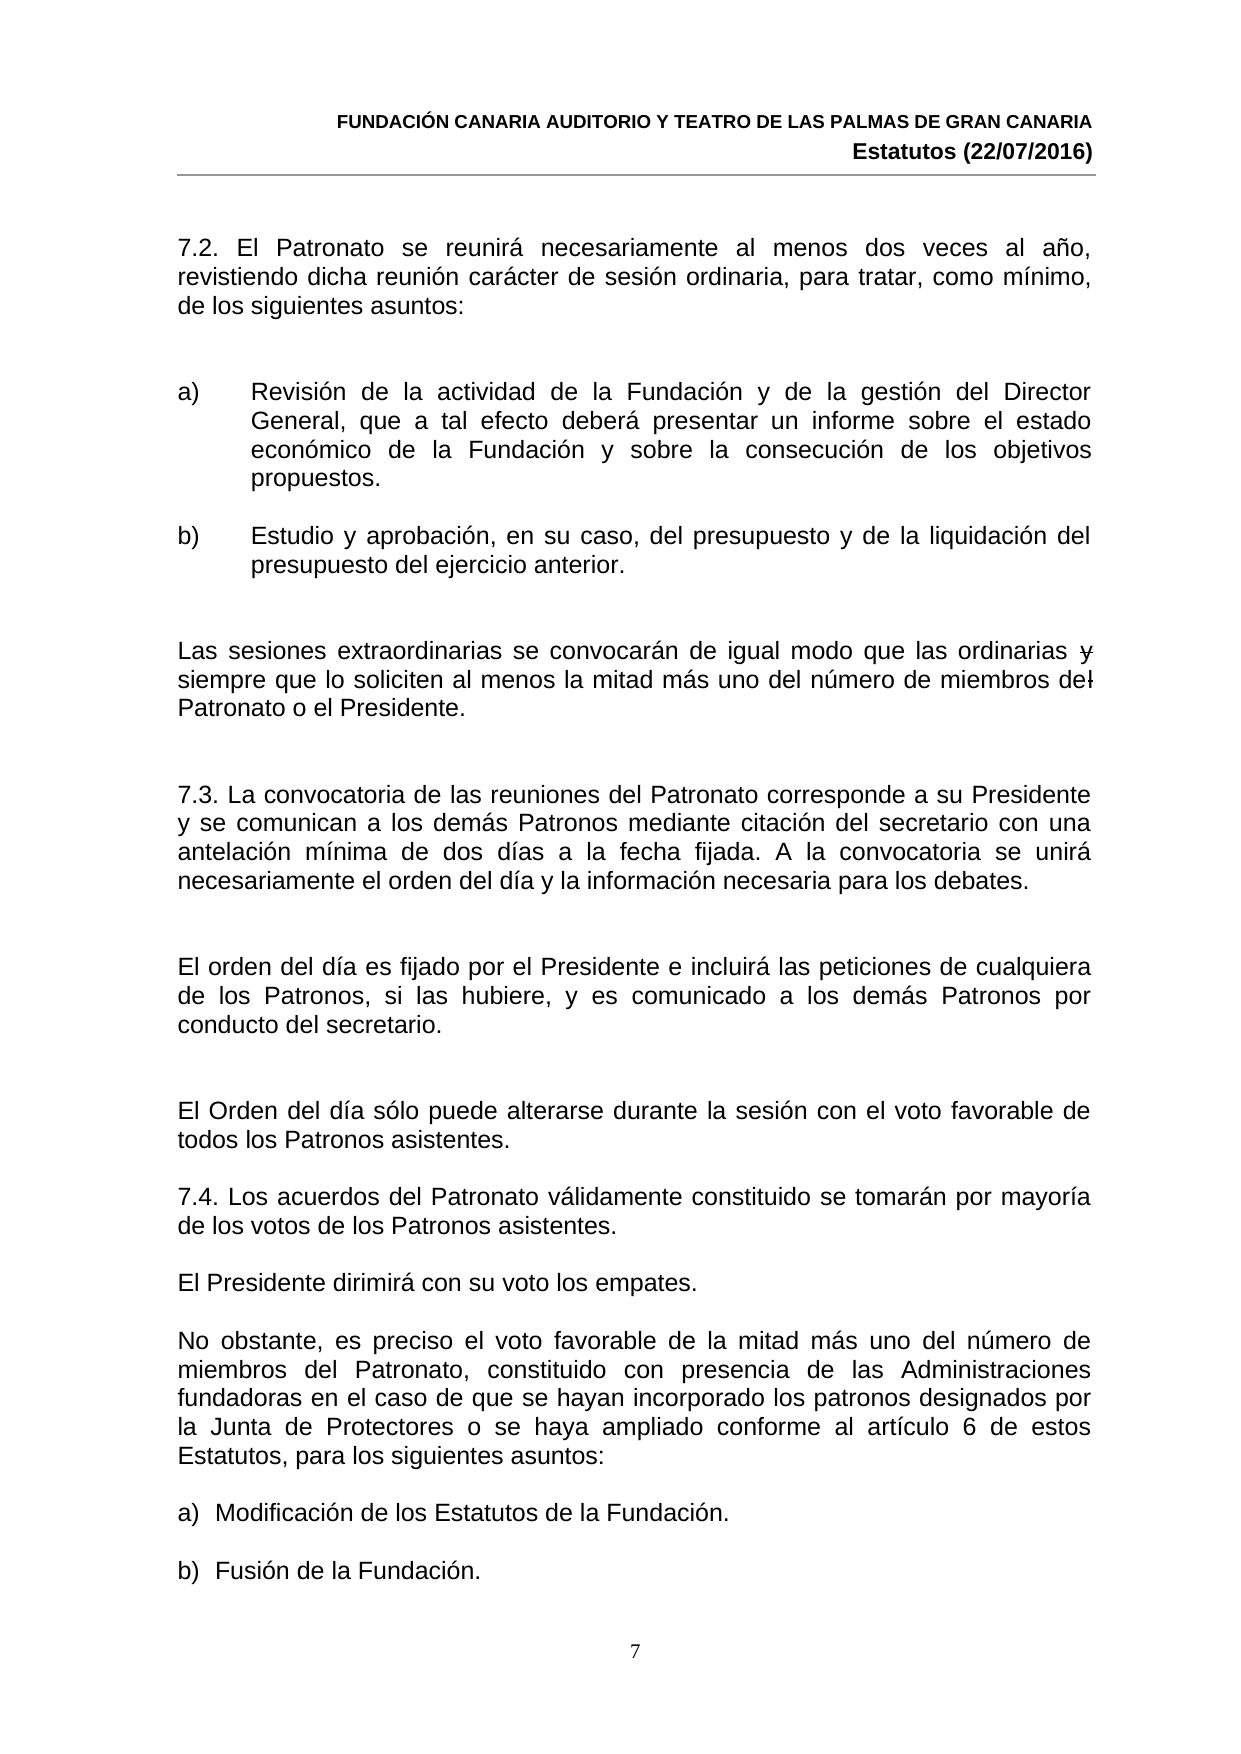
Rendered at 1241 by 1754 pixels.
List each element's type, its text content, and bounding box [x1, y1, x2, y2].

text 7.3. La convocatoria de las reuniones del Patronato corresponde a su Presidente y se comunican a los demás Patronos mediante citación del secretario con una antelación mínima de dos días a la fecha fijada. A la convocatoria se unirá necesariamente el orden del día y la información necesaria para los debates. [177, 779, 1093, 894]
list Modificación de los Estatutos de la Fundación. [177, 1498, 1093, 1527]
text Las sesiones extraordinarias se convocarán de igual modo que las ordinarias y siempre que lo soliciten al menos la mitad más uno del número de miembros del Patronato o el Presidente. [177, 636, 1093, 722]
list Estudio y aprobación, en su caso, del presupuesto y de la liquidación del presupuesto del ejercicio anterior. [177, 521, 1093, 578]
text 7.4. Los acuerdos del Patronato válidamente constituido se tomarán por mayoría de los votos de los Patronos asistentes. [177, 1182, 1093, 1239]
text No obstante, es preciso el voto favorable de la mitad más uno del número de miembros del Patronato, constituido con presencia de las Administraciones fundadoras en el caso de que se hayan incorporado los patronos designados por la Junta de Protectores o se haya ampliado conforme al artículo 6 de estos Estatutos, para los siguientes asuntos: [177, 1326, 1093, 1469]
text El Orden del día sólo puede alterarse durante la sesión con el voto favorable de todos los Patronos asistentes. [177, 1096, 1093, 1153]
text El Presidente dirimirá con su voto los empates. [177, 1268, 1093, 1297]
list Fusión de la Fundación. [177, 1556, 1093, 1584]
text 7.2. El Patronato se reunirá necesariamente al menos dos veces al año, revistiendo dicha reunión carácter de sesión ordinaria, para tratar, como mínimo, de los siguientes asuntos: [177, 233, 1093, 319]
list Revisión de la actividad de la Fundación y de la gestión del Director General, que a tal efecto deberá presentar un informe sobre el estado económico de la Fundación y sobre la consecución de los objetivos propuestos. [177, 377, 1093, 492]
text El orden del día es fijado por el Presidente e incluirá las peticiones de cualquiera de los Patronos, si las hubiere, y es comunicado a los demás Patronos por conducto del secretario. [177, 952, 1093, 1038]
